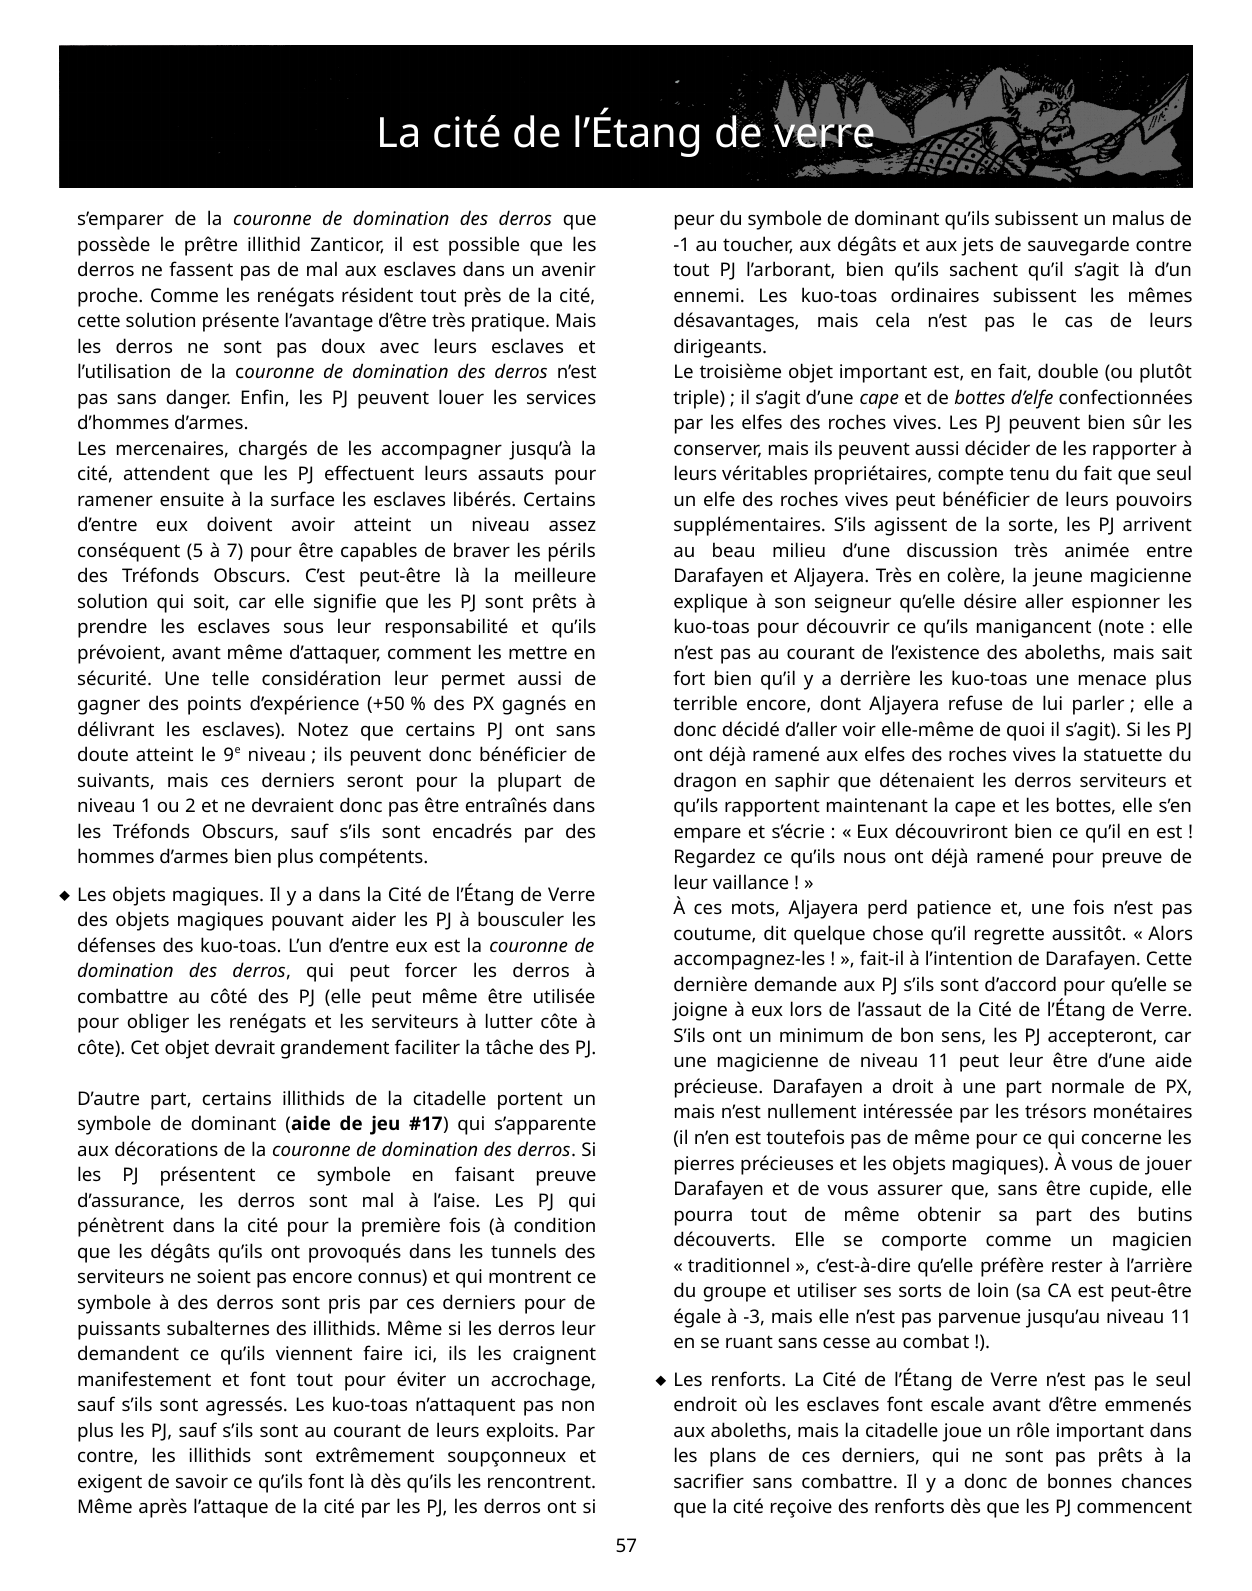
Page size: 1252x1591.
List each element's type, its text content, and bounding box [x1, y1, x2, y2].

list Les objets magiques. Il y a dans la Cité de l’Étang de Verre des objets magiques pouvant aider les PJ à bousculer les défenses des kuo-toas. L’un d’entre eux est la couronne de domination des derros, qui peut forcer les derros à combattre au côté des PJ (elle peut même être utilisée pour obliger les renégats et les serviteurs à lutter côte à côte). Cet objet devrait grandement faciliter la tâche des PJ. D’autre part, certains illithids de la citadelle portent un symbole de dominant (aide de jeu #17) qui s’apparente aux décorations de la couronne de domination des derros. Si les PJ présentent ce symbole en faisant preuve d’assurance, les derros sont mal à l’aise. Les PJ qui pénètrent dans la cité pour la première fois (à condition que les dégâts qu’ils ont provoqués dans les tunnels des serviteurs ne soient pas encore connus) et qui montrent ce symbole à des derros sont pris par ces derniers pour de puissants subalternes des illithids. Même si les derros leur demandent ce qu’ils viennent faire ici, ils les craignent manifestement et font tout pour éviter un accrochage, sauf s’ils sont agressés. Les kuo-toas n’attaquent pas non plus les PJ, sauf s’ils sont au courant de leurs exploits. Par contre, les illithids sont extrêmement soupçonneux et exigent de savoir ce qu’ils font là dès qu’ils les rencontrent. Même après l’attaque de la cité par les PJ, les derros ont si [59, 881, 596, 1519]
list peur du symbole de dominant qu’ils subissent un malus de -1 au toucher, aux dégâts et aux jets de sauvegarde contre tout PJ l’arborant, bien qu’ils sachent qu’il s’agit là d’un ennemi. Les kuo-toas ordinaires subissent les mêmes désavantages, mais cela n’est pas le cas de leurs dirigeants. Le troisième objet important est, en fait, double (ou plutôt triple) ; il s’agit d’une cape et de bottes d’elfe confectionnées par les elfes des roches vives. Les PJ peuvent bien sûr les conserver, mais ils peuvent aussi décider de les rapporter à leurs véritables propriétaires, compte tenu du fait que seul un elfe des roches vives peut bénéficier de leurs pouvoirs supplémentaires. S’ils agissent de la sorte, les PJ arrivent au beau milieu d’une discussion très animée entre Darafayen et Aljayera. Très en colère, la jeune magicienne explique à son seigneur qu’elle désire aller espionner les kuo-toas pour découvrir ce qu’ils manigancent (note : elle n’est pas au courant de l’existence des aboleths, mais sait fort bien qu’il y a derrière les kuo-toas une menace plus terrible encore, dont Aljayera refuse de lui parler ; elle a donc décidé d’aller voir elle-même de quoi il s’agit). Si les PJ ont déjà ramené aux elfes des roches vives la statuette du dragon en saphir que détenaient les derros serviteurs et qu’ils rapportent maintenant la cape et les bottes, elle s’en empare et s’écrie : « Eux découvriront bien ce qu’il en est ! Regardez ce qu’ils nous ont déjà ramené pour preuve de leur vaillance ! » À ces mots, Aljayera perd patience et, une fois n’est pas coutume, dit quelque chose qu’il regrette aussitôt. « Alors accompagnez-les ! », fait-il à l’intention de Darafayen. Cette dernière demande aux PJ s’ils sont d’accord pour qu’elle se joigne à eux lors de l’assaut de la Cité de l’Étang de Verre. S’ils ont un minimum de bon sens, les PJ accepteront, car une magicienne de niveau 11 peut leur être d’une aide précieuse. Darafayen a droit à une part normale de PX, mais n’est nullement intéressée par les trésors monétaires (il n’en est toutefois pas de même pour ce qui concerne les pierres précieuses et les objets magiques). À vous de jouer Darafayen et de vous assurer que, sans être cupide, elle pourra tout de même obtenir sa part des butins découverts. Elle se comporte comme un magicien « traditionnel », c’est-à-dire qu’elle préfère rester à l’arrière du groupe et utiliser ses sorts de loin (sa CA est peut-être égale à -3, mais elle n’est pas parvenue jusqu’au niveau 11 en se ruant sans cesse au combat !). [655, 206, 1193, 1354]
picture [59, 45, 1193, 188]
list s’emparer de la couronne de domination des derros que possède le prêtre illithid Zanticor, il est possible que les derros ne fassent pas de mal aux esclaves dans un avenir proche. Comme les renégats résident tout près de la cité, cette solution présente l’avantage d’être très pratique. Mais les derros ne sont pas doux avec leurs esclaves et l’utilisation de la couronne de domination des derros n’est pas sans danger. Enfin, les PJ peuvent louer les services d’hommes d’armes. Les mercenaires, chargés de les accompagner jusqu’à la cité, attendent que les PJ effectuent leurs assauts pour ramener ensuite à la surface les esclaves libérés. Certains d’entre eux doivent avoir atteint un niveau assez conséquent (5 à 7) pour être capables de braver les périls des Tréfonds Obscurs. C’est peut-être là la meilleure solution qui soit, car elle signifie que les PJ sont prêts à prendre les esclaves sous leur responsabilité et qu’ils prévoient, avant même d’attaquer, comment les mettre en sécurité. Une telle considération leur permet aussi de gagner des points d’expérience (+50 % des PX gagnés en délivrant les esclaves). Notez que certains PJ ont sans doute atteint le 9e niveau ; ils peuvent donc bénéficier de suivants, mais ces derniers seront pour la plupart de niveau 1 ou 2 et ne devraient donc pas être entraînés dans les Tréfonds Obscurs, sauf s’ils sont encadrés par des hommes d’armes bien plus compétents. [59, 206, 596, 869]
list Les renforts. La Cité de l’Étang de Verre n’est pas le seul endroit où les esclaves font escale avant d’être emmenés aux aboleths, mais la citadelle joue un rôle important dans les plans de ces derniers, qui ne sont pas prêts à la sacrifier sans combattre. Il y a donc de bonnes chances que la cité reçoive des renforts dès que les PJ commencent [655, 1366, 1193, 1519]
